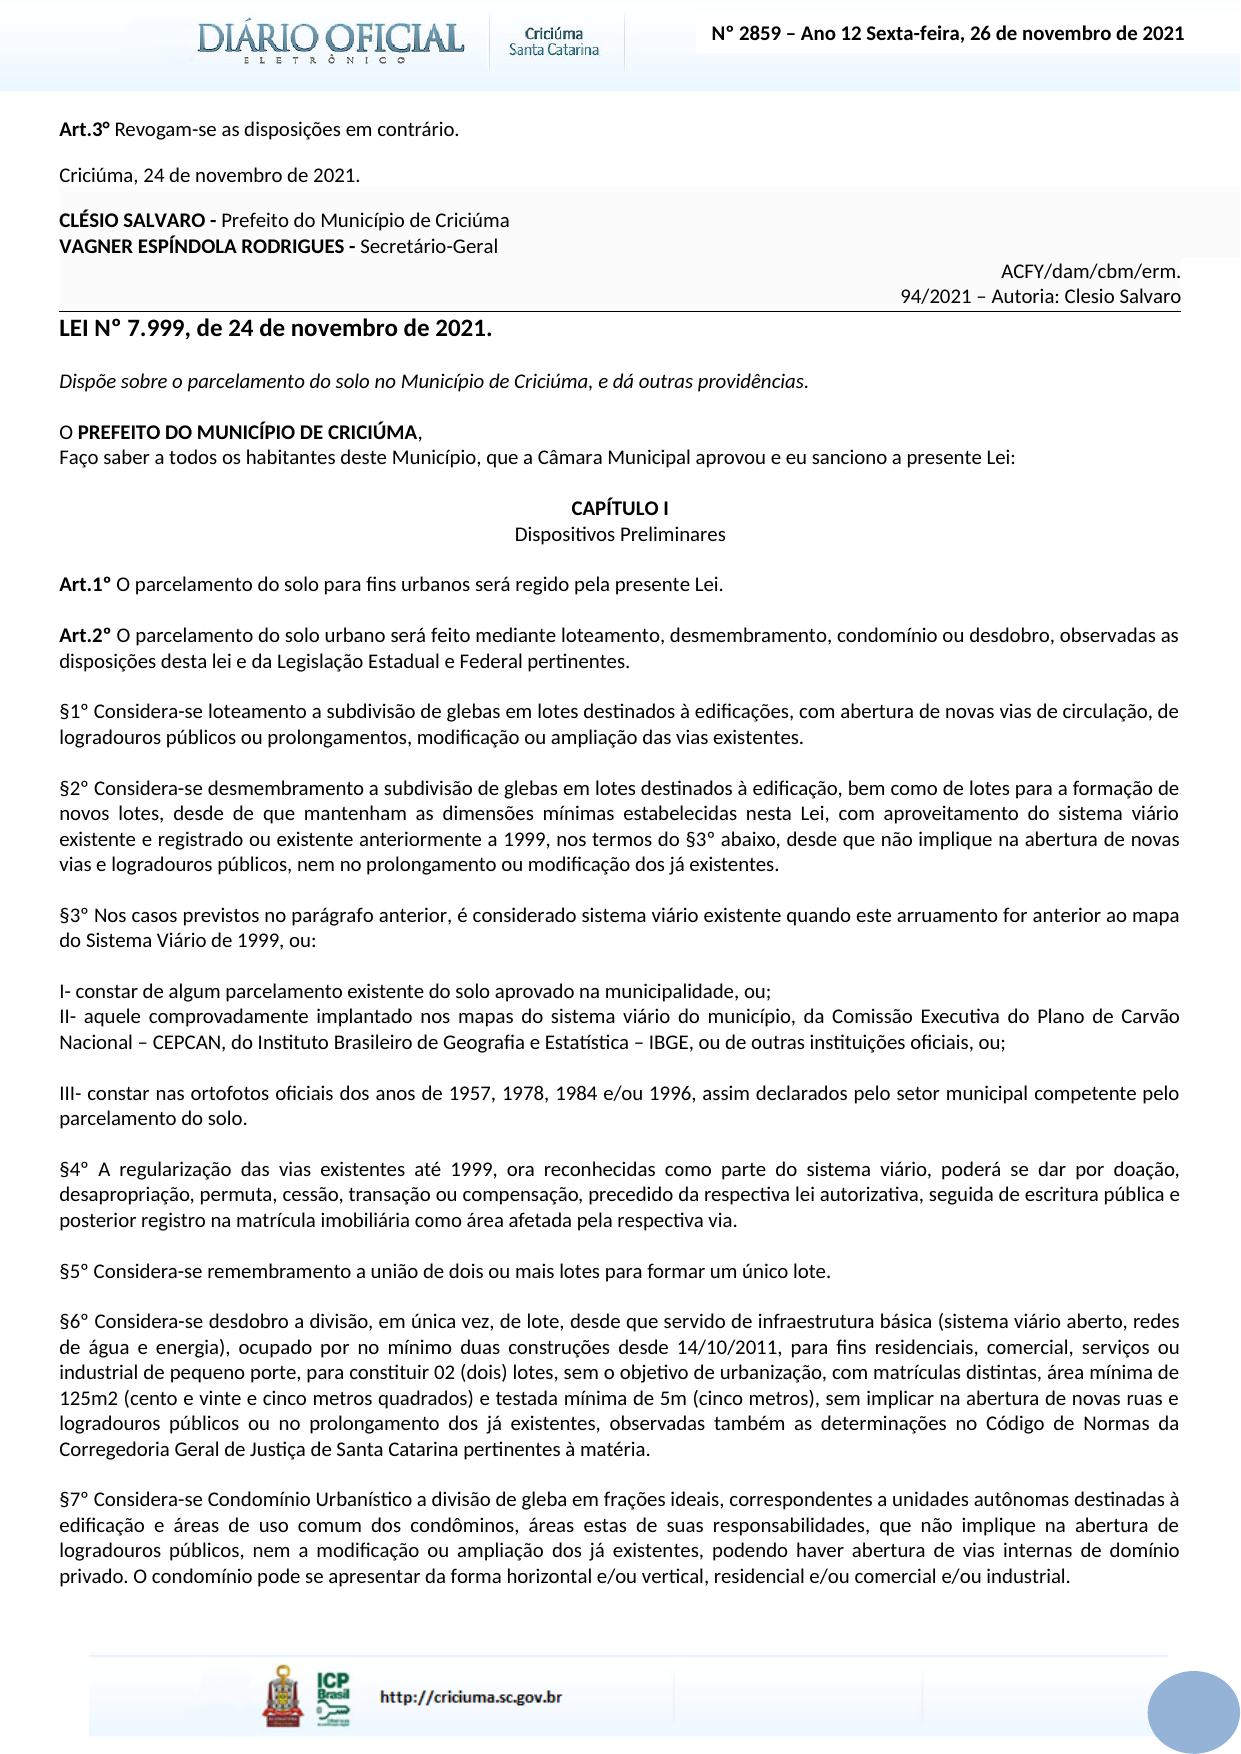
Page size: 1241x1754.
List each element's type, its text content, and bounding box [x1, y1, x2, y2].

text VAGNER ESPÍNDOLA RODRIGUES - Secretário-Geral [59, 233, 1240, 258]
text ACFY/dam/cbm/erm. [59, 258, 1181, 284]
text §1º Considera-se loteamento a subdivisão de glebas em lotes destinados à edificações, com abertura de novas vias de circulação, de logradouros públicos ou prolongamentos, modificação ou ampliação das vias existentes. [59, 699, 1181, 749]
text I- constar de algum parcelamento existente do solo aprovado na municipalidade, ou; [59, 978, 1181, 1004]
text LEI Nº 7.999, de 24 de novembro de 2021. [59, 312, 1181, 343]
text §5º Considera-se remembramento a união de dois ou mais lotes para formar um único lote. [59, 1258, 1181, 1283]
list III- constar nas ortofotos oficiais dos anos de 1957, 1978, 1984 e/ou 1996, assim declarados pelo setor municipal competente pelo parcelamento do solo. [59, 1080, 1181, 1131]
list II- aquele comprovadamente implantado nos mapas do sistema viário do município, da Comissão Executiva do Plano de Carvão Nacional – CEPCAN, do Instituto Brasileiro de Geografia e Estatística – IBGE, ou de outras instituições oficiais, ou; [59, 1004, 1181, 1054]
text CLÉSIO SALVARO - Prefeito do Município de Criciúma [59, 207, 1240, 233]
text Art.2º O parcelamento do solo urbano será feito mediante loteamento, desmembramento, condomínio ou desdobro, observadas as disposições desta lei e da Legislação Estadual e Federal pertinentes. [59, 622, 1181, 673]
text §2º Considera-se desmembramento a subdivisão de glebas em lotes destinados à edificação, bem como de lotes para a formação de novos lotes, desde de que mantenham as dimensões mínimas estabelecidas nesta Lei, com aproveitamento do sistema viário existente e registrado ou existente anteriormente a 1999, nos termos do §3º abaixo, desde que não implique na abertura de novas vias e logradouros públicos, nem no prolongamento ou modificação dos já existentes. [59, 775, 1181, 877]
text Dispõe sobre o parcelamento do solo no Município de Criciúma, e dá outras providências. [59, 368, 1181, 394]
text Art.1º O parcelamento do solo para fins urbanos será regido pela presente Lei. [59, 572, 1181, 597]
text Faço saber a todos os habitantes deste Município, que a Câmara Municipal aprovou e eu sanciono a presente Lei: [59, 444, 1181, 470]
text §7º Considera-se Condomínio Urbanístico a divisão de gleba em frações ideais, correspondentes a unidades autônomas destinadas à edificação e áreas de uso comum dos condôminos, áreas estas de suas responsabilidades, que não implique na abertura de logradouros públicos, nem a modificação ou ampliação dos já existentes, podendo haver abertura de vias internas de domínio privado. O condomínio pode se apresentar da forma horizontal e/ou vertical, residencial e/ou comercial e/ou industrial. [59, 1487, 1181, 1588]
text Art.3° Revogam-se as disposições em contrário. [59, 116, 1181, 141]
text Criciúma, 24 de novembro de 2021. [59, 162, 1132, 187]
text §6º Considera-se desdobro a divisão, em única vez, de lote, desde que servido de infraestrutura básica (sistema viário aberto, redes de água e energia), ocupado por no mínimo duas construções desde 14/10/2011, para fins residenciais, comercial, serviços ou industrial de pequeno porte, para constituir 02 (dois) lotes, sem o objetivo de urbanização, com matrículas distintas, área mínima de 125m2 (cento e vinte e cinco metros quadrados) e testada mínima de 5m (cinco metros), sem implicar na abertura de novas ruas e logradouros públicos ou no prolongamento dos já existentes, observadas também as determinações no Código de Normas da Corregedoria Geral de Justiça de Santa Catarina pertinentes à matéria. [59, 1309, 1181, 1461]
text 94/2021 – Autoria: Clesio Salvaro [59, 284, 1181, 311]
text Dispositivos Preliminares [59, 521, 1181, 546]
text CAPÍTULO I [59, 495, 1181, 521]
text §4º A regularização das vias existentes até 1999, ora reconhecidas como parte do sistema viário, poderá se dar por doação, desapropriação, permuta, cessão, transação ou compensação, precedido da respectiva lei autorizativa, seguida de escritura pública e posterior registro na matrícula imobiliária como área afetada pela respectiva via. [59, 1156, 1181, 1232]
text §3º Nos casos previstos no parágrafo anterior, é considerado sistema viário existente quando este arruamento for anterior ao mapa do Sistema Viário de 1999, ou: [59, 902, 1181, 953]
text O PREFEITO DO MUNICÍPIO DE CRICIÚMA, [59, 419, 1181, 444]
